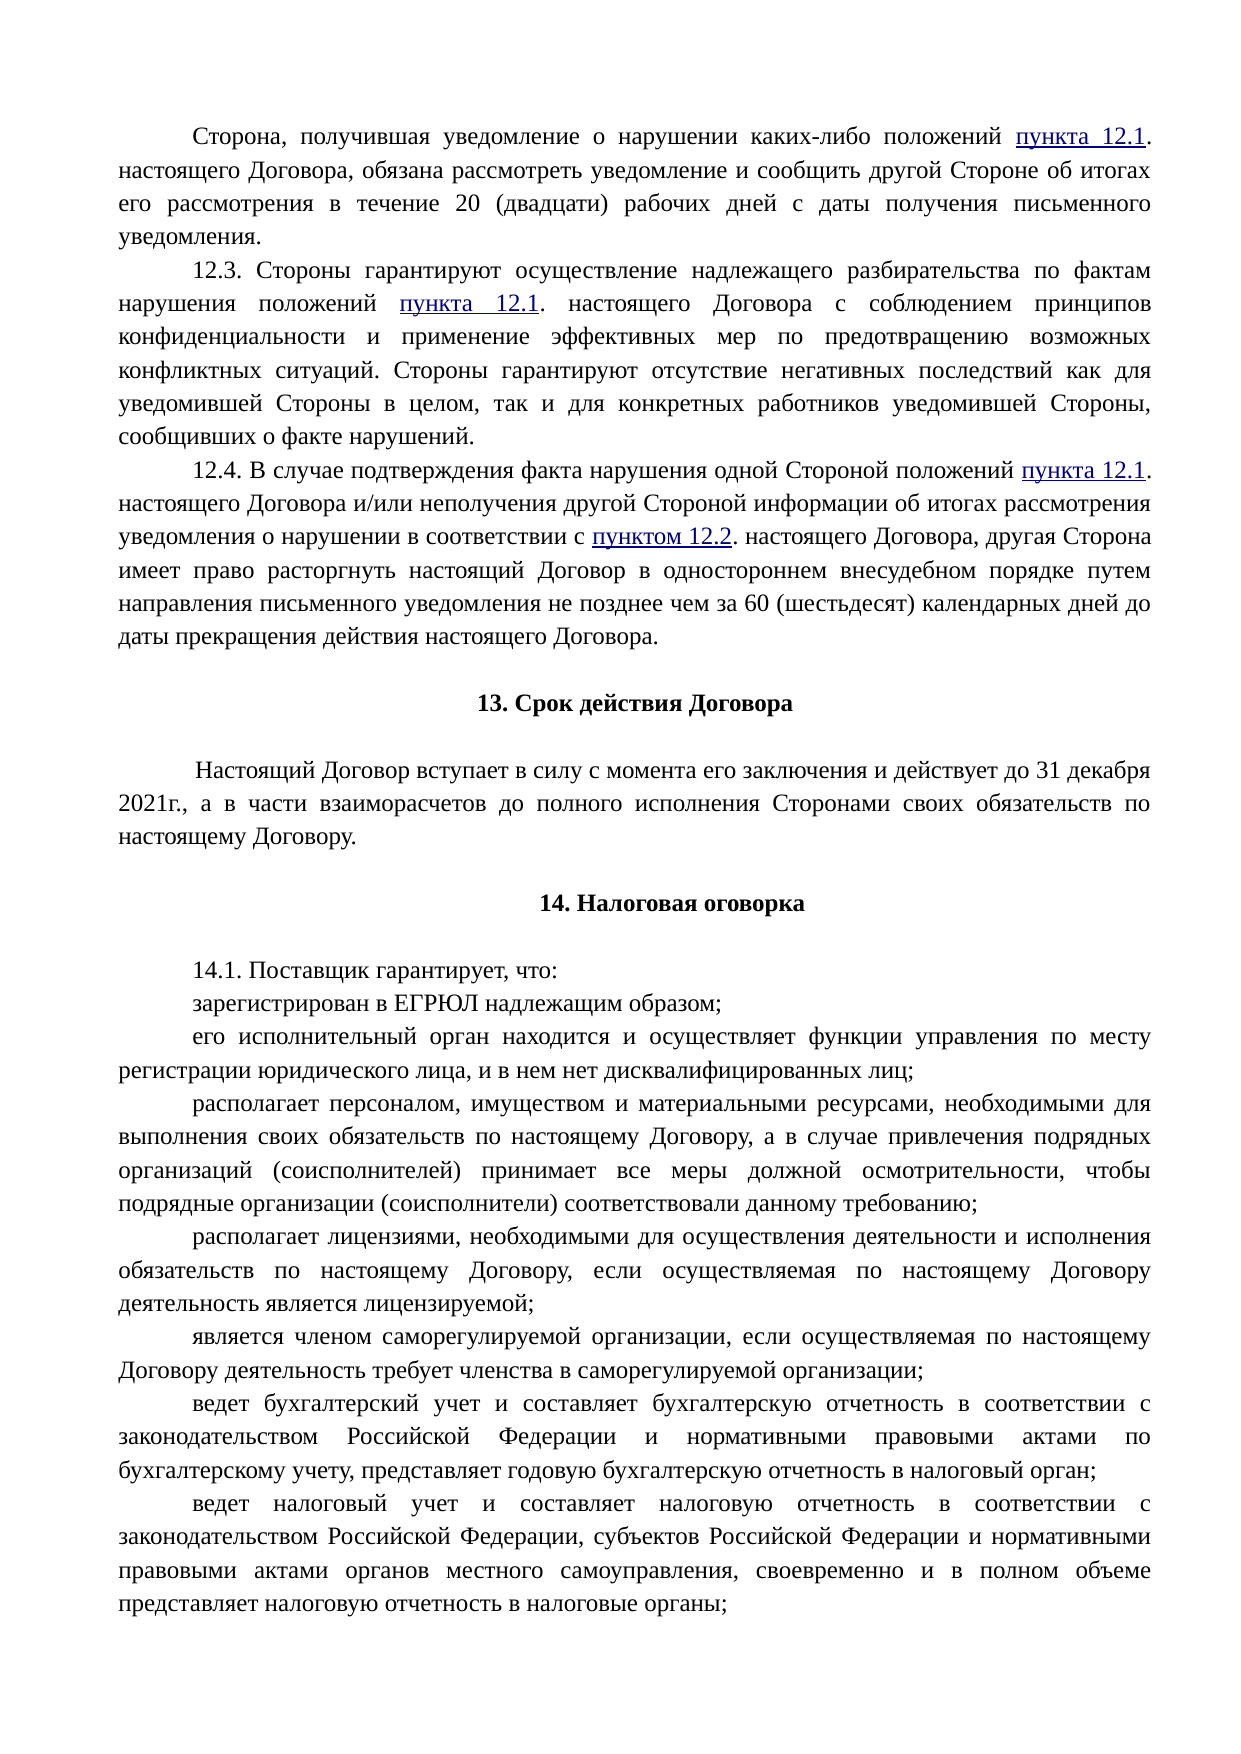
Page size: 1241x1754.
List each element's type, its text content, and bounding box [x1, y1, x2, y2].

text 13. Срок действия Договора [118, 685, 1152, 718]
text 12.4. В случае подтверждения факта нарушения одной Стороной положений пункта 12.1. настоящего Договора и/или неполучения другой Стороной информации об итогах рассмотрения уведомления о нарушении в соответствии с пунктом 12.2. настоящего Договора, другая Сторона имеет право расторгнуть настоящий Договор в одностороннем внесудебном порядке путем направления письменного уведомления не позднее чем за 60 (шестьдесят) календарных дней до даты прекращения действия настоящего Договора. [118, 451, 1152, 651]
text ведет налоговый учет и составляет налоговую отчетность в соответствии с законодательством Российской Федерации, субъектов Российской Федерации и нормативными правовыми актами органов местного самоуправления, своевременно и в полном объеме представляет налоговую отчетность в налоговые органы; [118, 1485, 1152, 1618]
text ведет бухгалтерский учет и составляет бухгалтерскую отчетность в соответствии с законодательством Российской Федерации и нормативными правовыми актами по бухгалтерскому учету, представляет годовую бухгалтерскую отчетность в налоговый орган; [118, 1385, 1152, 1485]
text располагает лицензиями, необходимыми для осуществления деятельности и исполнения обязательств по настоящему Договору, если осуществляемая по настоящему Договору деятельность является лицензируемой; [118, 1218, 1152, 1318]
text является членом саморегулируемой организации, если осуществляемая по настоящему Договору деятельность требует членства в саморегулируемой организации; [118, 1318, 1152, 1385]
text 12.3. Стороны гарантируют осуществление надлежащего разбирательства по фактам нарушения положений пункта 12.1. настоящего Договора с соблюдением принципов конфиденциальности и применение эффективных мер по предотвращению возможных конфликтных ситуаций. Стороны гарантируют отсутствие негативных последствий как для уведомившей Стороны в целом, так и для конкретных работников уведомившей Стороны, сообщивших о факте нарушений. [118, 251, 1152, 451]
text 14. Налоговая оговорка [118, 885, 1152, 918]
text его исполнительный орган находится и осуществляет функции управления по месту регистрации юридического лица, и в нем нет дисквалифицированных лиц; [118, 1018, 1152, 1085]
text Сторона, получившая уведомление о нарушении каких-либо положений пункта 12.1. настоящего Договора, обязана рассмотреть уведомление и сообщить другой Стороне об итогах его рассмотрения в течение 20 (двадцати) рабочих дней с даты получения письменного уведомления. [118, 118, 1152, 251]
text располагает персоналом, имуществом и материальными ресурсами, необходимыми для выполнения своих обязательств по настоящему Договору, а в случае привлечения подрядных организаций (соисполнителей) принимает все меры должной осмотрительности, чтобы подрядные организации (соисполнители) соответствовали данному требованию; [118, 1085, 1152, 1218]
text 14.1. Поставщик гарантирует, что: [118, 951, 1152, 985]
text зарегистрирован в ЕГРЮЛ надлежащим образом; [118, 985, 1152, 1018]
text Настоящий Договор вступает в силу с момента его заключения и действует до 31 декабря 2021г., а в части взаиморасчетов до полного исполнения Сторонами своих обязательств по настоящему Договору. [118, 751, 1152, 851]
